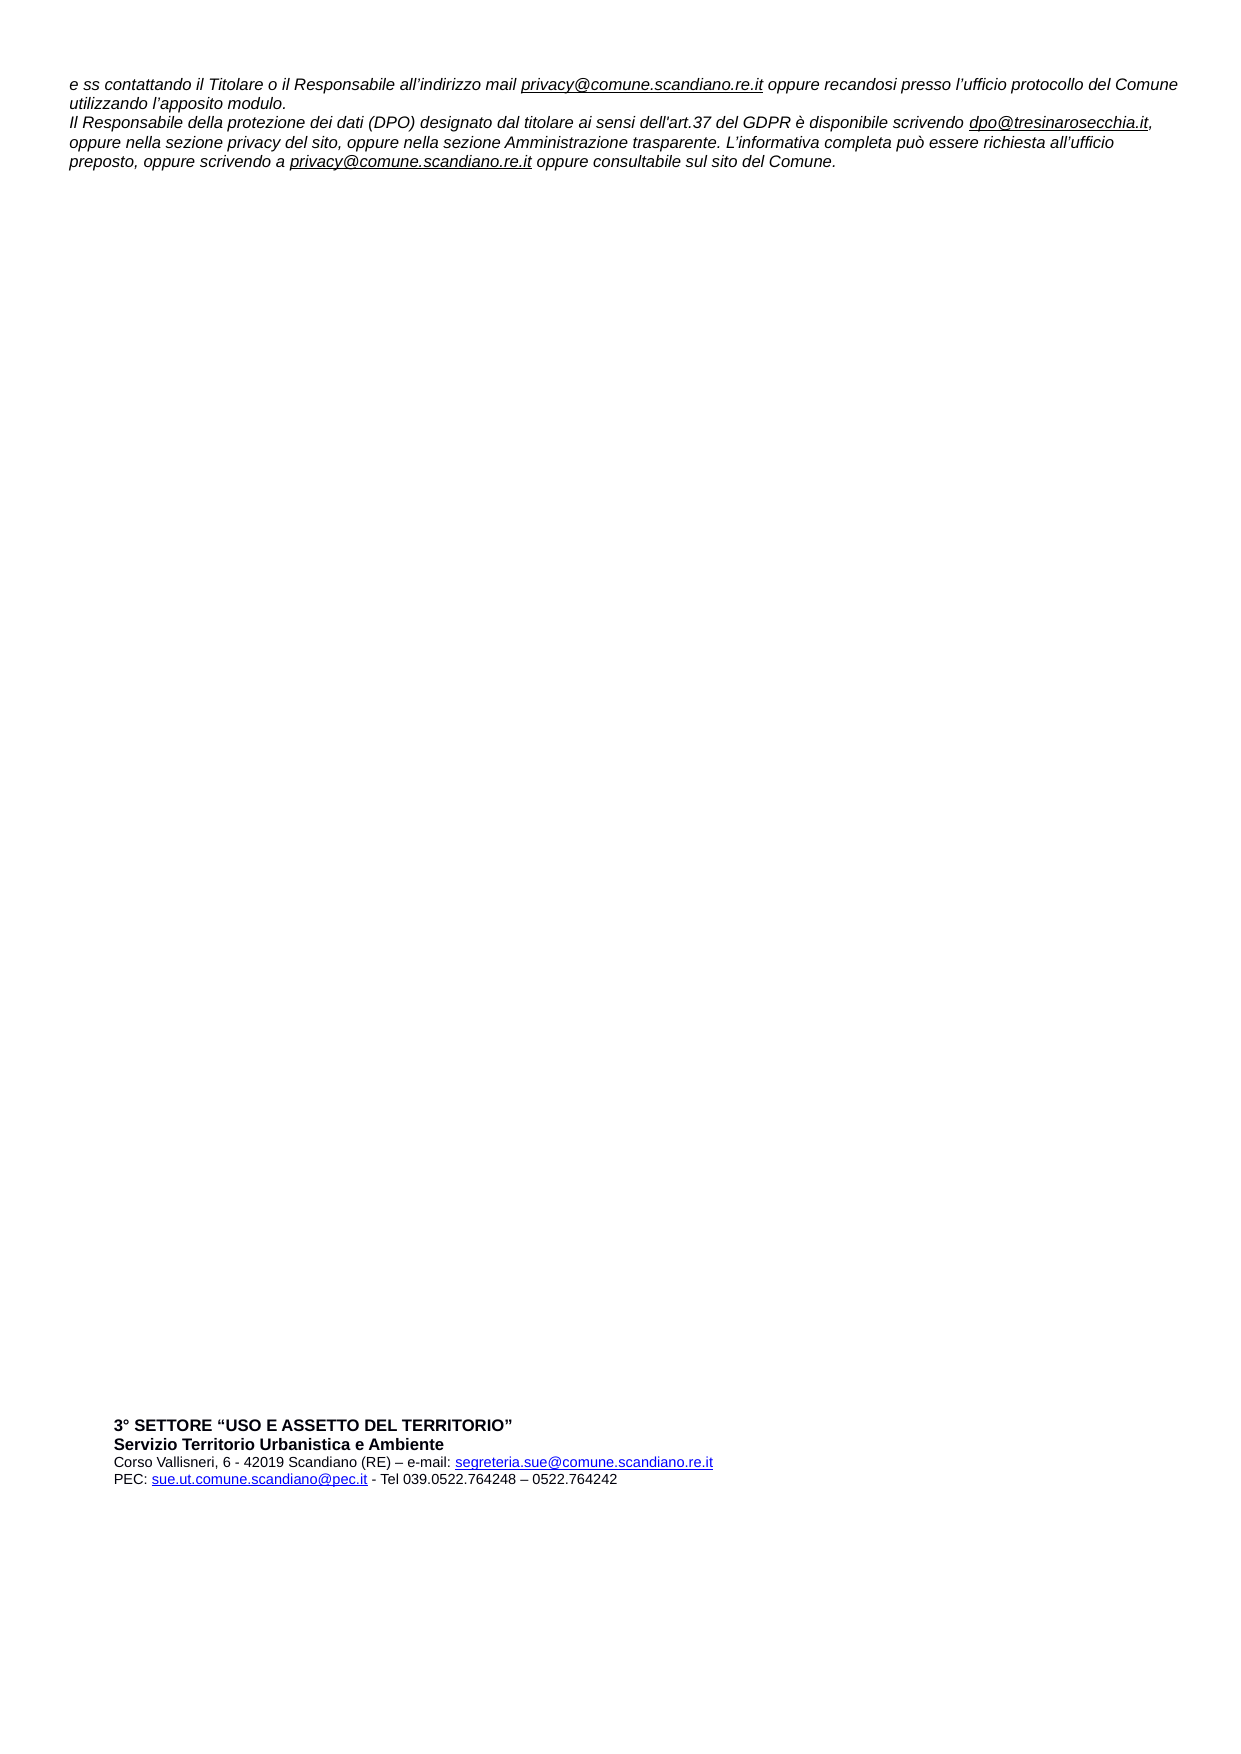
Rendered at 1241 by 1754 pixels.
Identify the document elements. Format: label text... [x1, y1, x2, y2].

text PEC: sue.ut.comune.scandiano@pec.it - Tel 039.0522.764248 – 0522.764242 [113, 1471, 1187, 1487]
text Servizio Territorio Urbanistica e Ambiente [113, 1435, 1187, 1454]
text 3° SETTORE “USO E ASSETTO DEL TERRITORIO” [113, 1416, 1187, 1435]
text Il Responsabile della protezione dei dati (DPO) designato dal titolare ai sensi dell'art.37 del GDPR è disponibile scrivendo dpo@tresinarosecchia.it, oppure nella sezione privacy del sito, oppure nella sezione Amministrazione trasparente. L’informativa completa può essere richiesta all’ufficio preposto, oppure scrivendo a privacy@comune.scandiano.re.it oppure consultabile sul sito del Comune. [69, 113, 1187, 171]
text Corso Vallisneri, 6 - 42019 Scandiano (RE) – e-mail: segreteria.sue@comune.scandiano.re.it [113, 1454, 1187, 1471]
text e ss contattando il Titolare o il Responsabile all’indirizzo mail privacy@comune.scandiano.re.it oppure recandosi presso l’ufficio protocollo del Comune utilizzando l’apposito modulo. [69, 75, 1187, 113]
